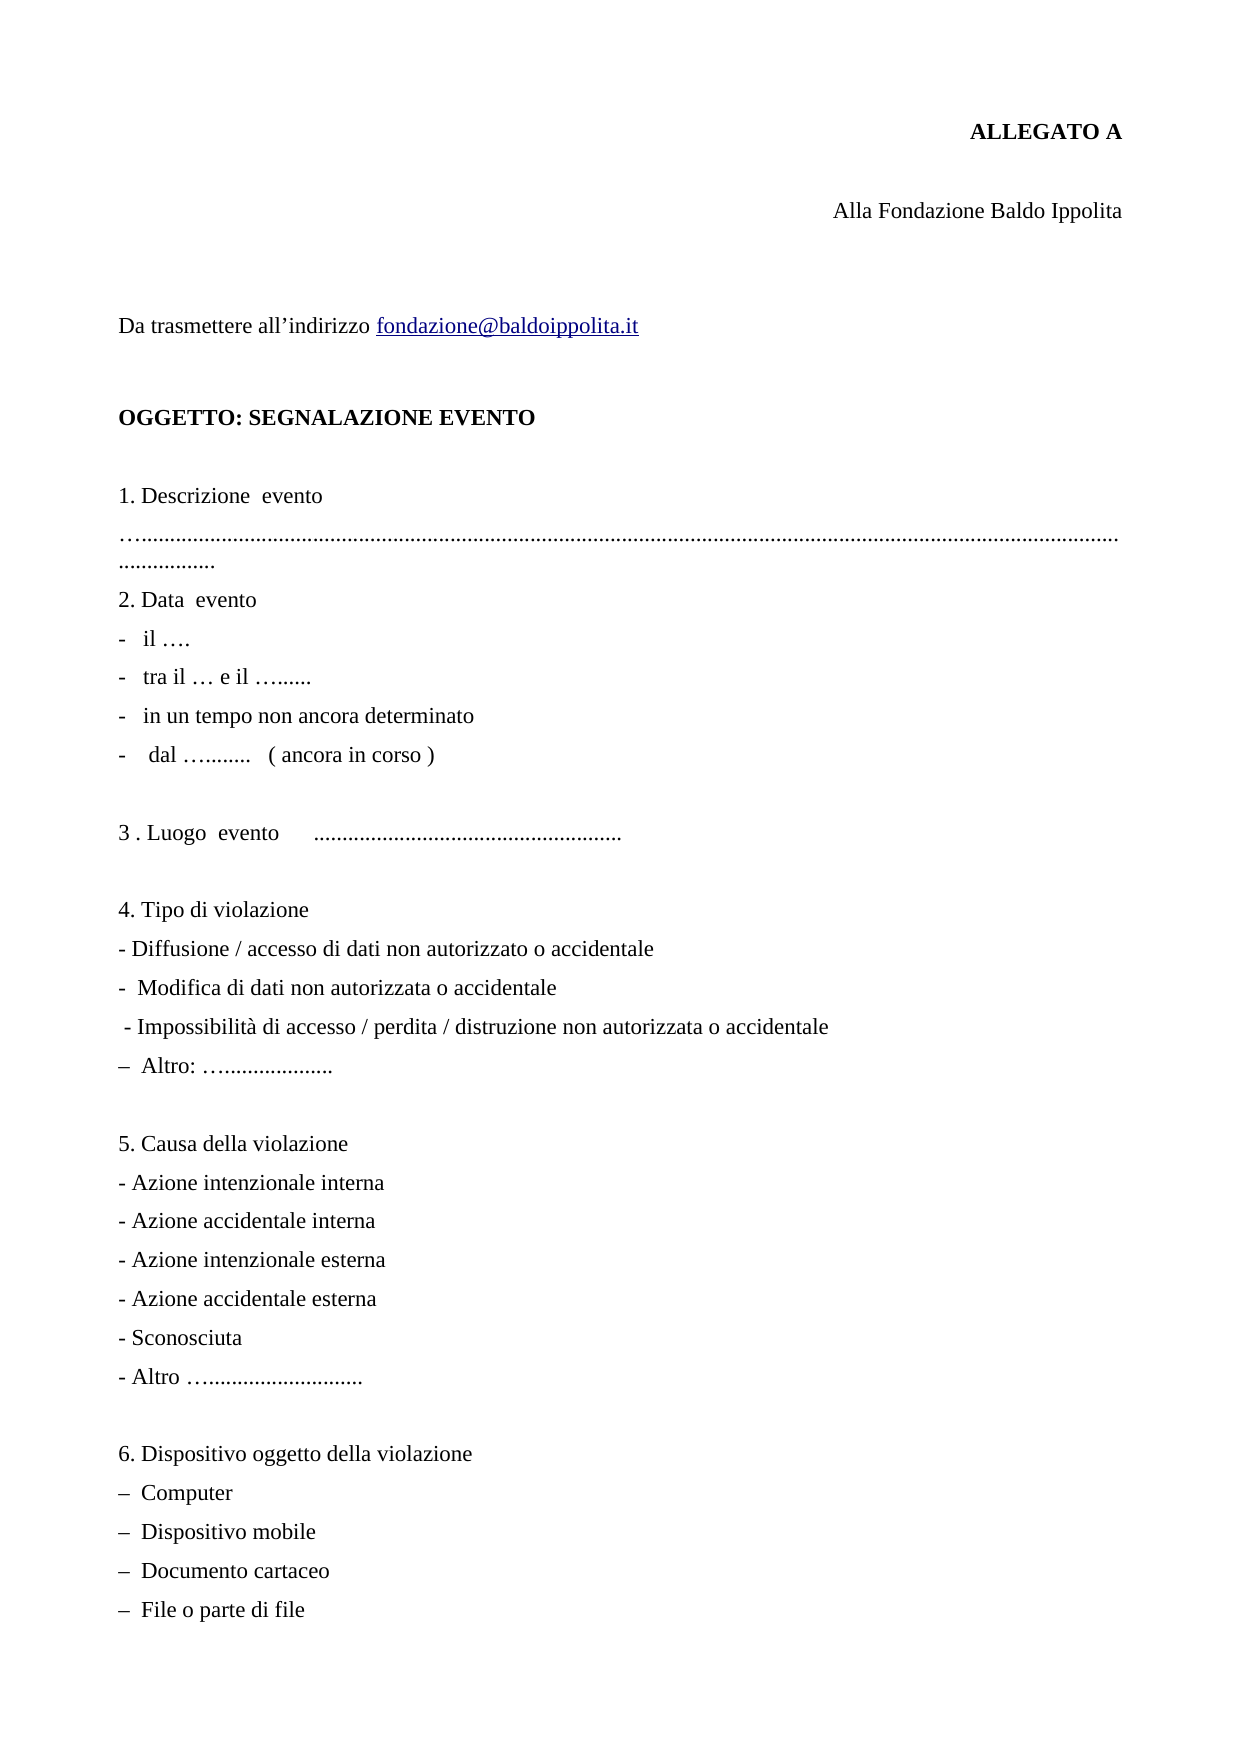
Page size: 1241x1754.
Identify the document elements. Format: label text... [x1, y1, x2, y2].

text ALLEGATO A [118, 118, 1122, 144]
text - Altro …........................... [118, 1363, 1122, 1389]
text Da trasmettere all’indirizzo fondazione@baldoippolita.it [118, 312, 1122, 339]
text – Documento cartaceo [118, 1557, 1122, 1583]
text 6. Dispositivo oggetto della violazione [118, 1441, 1122, 1467]
text – Altro: …................... [118, 1052, 1122, 1078]
text - Azione accidentale esterna [118, 1285, 1122, 1311]
text - Modifica di dati non autorizzata o accidentale [118, 974, 1122, 1001]
text – Dispositivo mobile [118, 1518, 1122, 1544]
text - in un tempo non ancora determinato [118, 702, 1122, 729]
text …............................................................................................................................................................................................ [118, 521, 1122, 573]
text 5. Causa della violazione [118, 1130, 1122, 1156]
text – File o parte di file [118, 1596, 1122, 1622]
text - Diffusione / accesso di dati non autorizzato o accidentale [118, 935, 1122, 962]
text OGGETTO: SEGNALAZIONE EVENTO [118, 404, 1122, 430]
text - tra il … e il …...... [118, 663, 1122, 690]
text - il …. [118, 624, 1122, 651]
text - Azione accidentale interna [118, 1207, 1122, 1234]
text - Sconosciuta [118, 1324, 1122, 1350]
text - Azione intenzionale interna [118, 1168, 1122, 1195]
text 4. Tipo di violazione [118, 897, 1122, 923]
text 2. Data evento [118, 586, 1122, 612]
text 3 . Luogo evento ...................................................... [118, 819, 1122, 845]
text - Impossibilità di accesso / perdita / distruzione non autorizzata o accidentale [118, 1013, 1122, 1039]
text 1. Descrizione evento [118, 482, 1122, 508]
text - Azione intenzionale esterna [118, 1246, 1122, 1273]
text Alla Fondazione Baldo Ippolita [118, 197, 1122, 223]
text - dal …........ ( ancora in corso ) [118, 741, 1122, 767]
text – Computer [118, 1479, 1122, 1506]
